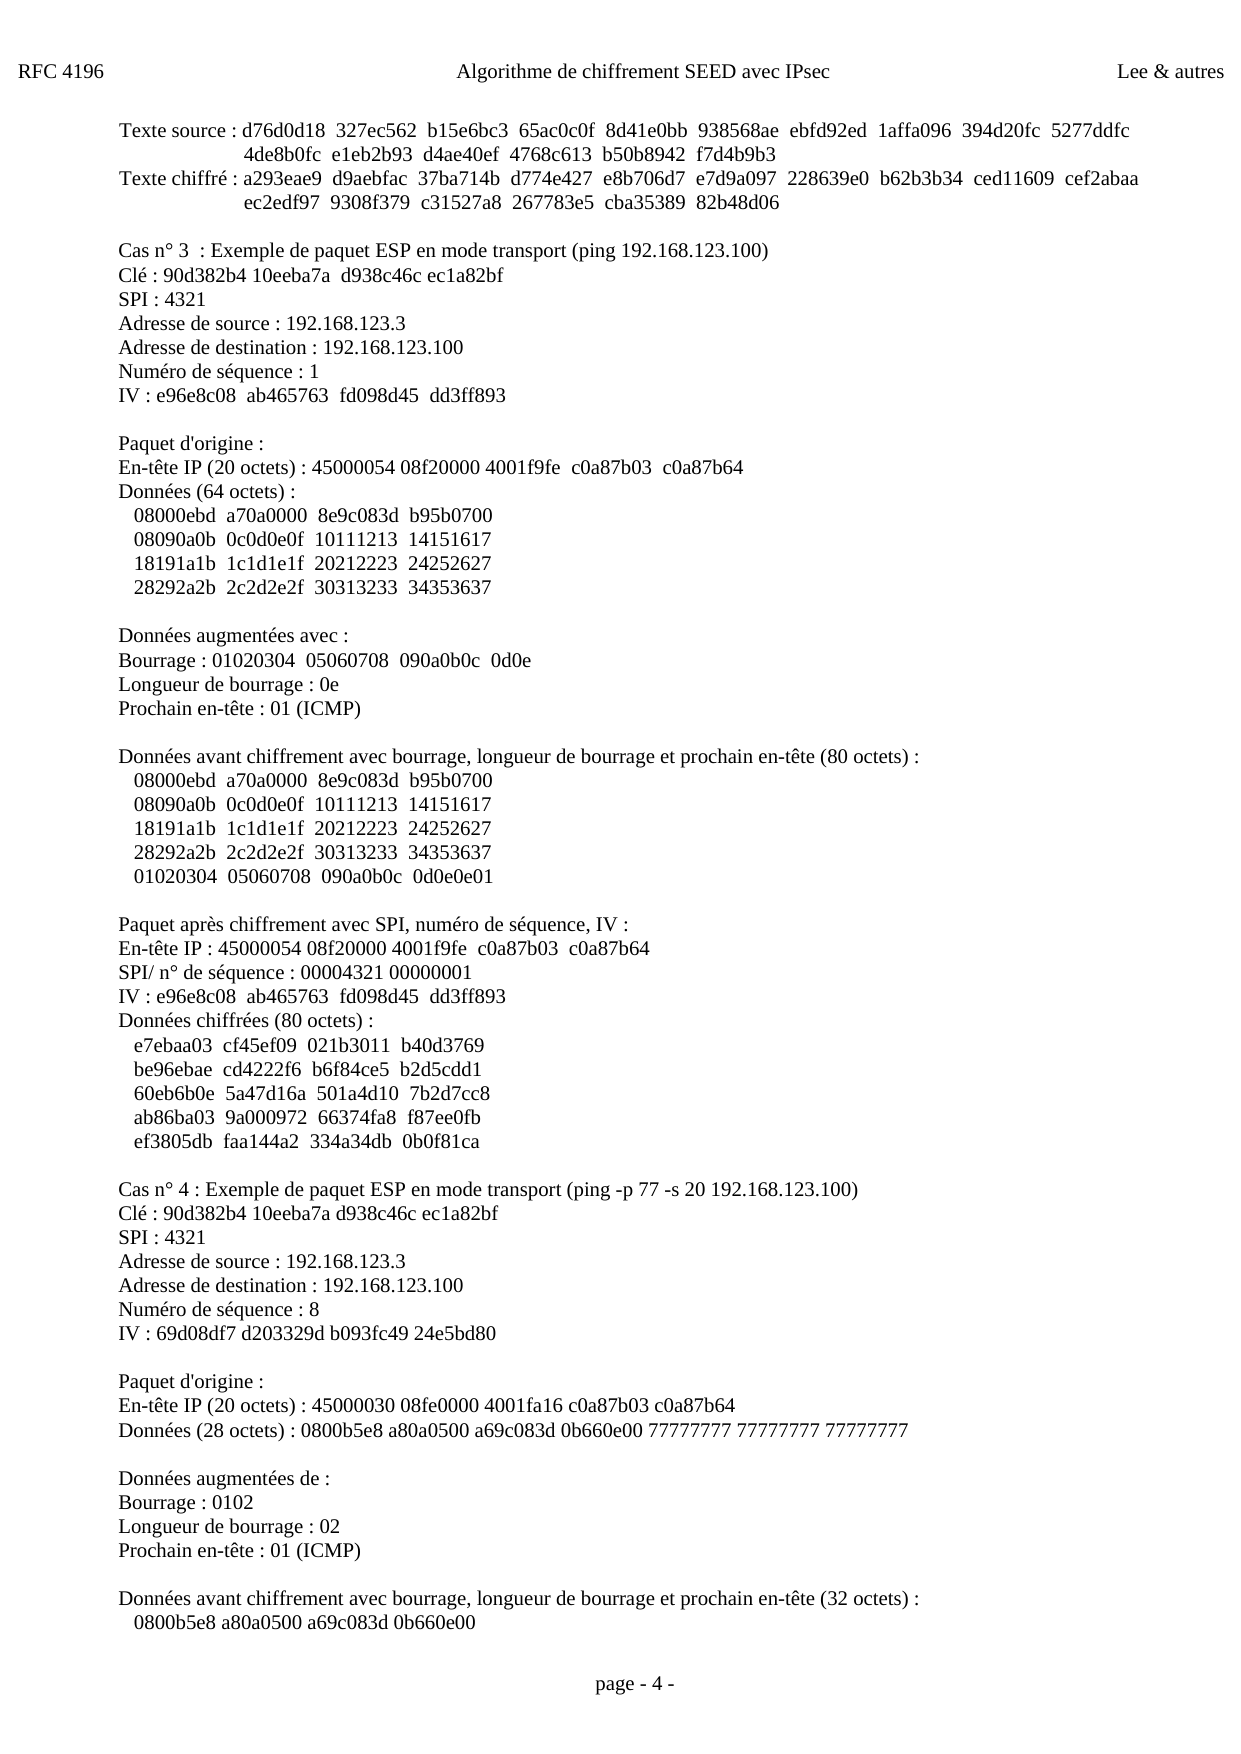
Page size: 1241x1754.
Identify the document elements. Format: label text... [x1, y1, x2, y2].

text 28292a2b 2c2d2e2f 30313233 34353637 [118, 575, 1152, 599]
text Cas n° 3 : Exemple de paquet ESP en mode transport (ping 192.168.123.100) [118, 238, 1152, 262]
text ef3805db faa144a2 334a34db 0b0f81ca [118, 1129, 1152, 1153]
text e7ebaa03 cf45ef09 021b3011 b40d3769 [118, 1032, 1152, 1057]
text Texte chiffré : a293eae9 d9aebfac 37ba714b d774e427 e8b706d7 e7d9a097 228639e0 b62b3b34 ced11609 cef2abaa ec2edf97 9308f379 c31527a8 267783e5 cba35389 82b48d06 [119, 166, 1152, 214]
text IV : e96e8c08 ab465763 fd098d45 dd3ff893 [118, 383, 1152, 407]
text 08090a0b 0c0d0e0f 10111213 14151617 [118, 792, 1152, 816]
text IV : 69d08df7 d203329d b093fc49 24e5bd80 [118, 1321, 1152, 1345]
text IV : e96e8c08 ab465763 fd098d45 dd3ff893 [118, 984, 1152, 1008]
text Longueur de bourrage : 02 [118, 1514, 1152, 1538]
text Données augmentées de : [118, 1466, 1152, 1490]
text 08000ebd a70a0000 8e9c083d b95b0700 [118, 503, 1152, 527]
text Numéro de séquence : 8 [118, 1297, 1152, 1321]
text Données avant chiffrement avec bourrage, longueur de bourrage et prochain en-tête (80 octets) : [118, 744, 1152, 768]
text En-tête IP (20 octets) : 45000054 08f20000 4001f9fe c0a87b03 c0a87b64 [118, 455, 1152, 479]
text SPI : 4321 [118, 287, 1152, 311]
text Texte source : d76d0d18 327ec562 b15e6bc3 65ac0c0f 8d41e0bb 938568ae ebfd92ed 1affa096 394d20fc 5277ddfc 4de8b0fc e1eb2b93 d4ae40ef 4768c613 b50b8942 f7d4b9b3 [119, 118, 1152, 166]
text Adresse de destination : 192.168.123.100 [118, 335, 1152, 359]
text Cas n° 4 : Exemple de paquet ESP en mode transport (ping -p 77 -s 20 192.168.123.100) [118, 1177, 1152, 1201]
text Bourrage : 01020304 05060708 090a0b0c 0d0e [118, 647, 1152, 672]
text Paquet après chiffrement avec SPI, numéro de séquence, IV : [118, 912, 1152, 936]
text ab86ba03 9a000972 66374fa8 f87ee0fb [118, 1105, 1152, 1129]
text Paquet d'origine : [118, 431, 1152, 455]
text Clé : 90d382b4 10eeba7a d938c46c ec1a82bf [118, 1201, 1152, 1225]
text Adresse de source : 192.168.123.3 [118, 1249, 1152, 1273]
text En-tête IP : 45000054 08f20000 4001f9fe c0a87b03 c0a87b64 [118, 936, 1152, 960]
text Adresse de destination : 192.168.123.100 [118, 1273, 1152, 1297]
text 18191a1b 1c1d1e1f 20212223 24252627 [118, 551, 1152, 575]
text SPI/ n° de séquence : 00004321 00000001 [118, 960, 1152, 984]
text Longueur de bourrage : 0e [118, 672, 1152, 696]
text Paquet d'origine : [118, 1369, 1152, 1393]
text Numéro de séquence : 1 [118, 359, 1152, 383]
text be96ebae cd4222f6 b6f84ce5 b2d5cdd1 [118, 1057, 1152, 1081]
text 08000ebd a70a0000 8e9c083d b95b0700 [118, 768, 1152, 792]
text 01020304 05060708 090a0b0c 0d0e0e01 [118, 864, 1152, 888]
text 28292a2b 2c2d2e2f 30313233 34353637 [118, 840, 1152, 864]
text Bourrage : 0102 [118, 1490, 1152, 1514]
text Adresse de source : 192.168.123.3 [118, 311, 1152, 335]
text Données (28 octets) : 0800b5e8 a80a0500 a69c083d 0b660e00 77777777 77777777 77777777 [118, 1417, 1152, 1442]
text Prochain en-tête : 01 (ICMP) [118, 1538, 1152, 1562]
text En-tête IP (20 octets) : 45000030 08fe0000 4001fa16 c0a87b03 c0a87b64 [118, 1393, 1152, 1417]
text SPI : 4321 [118, 1225, 1152, 1249]
text 18191a1b 1c1d1e1f 20212223 24252627 [118, 816, 1152, 840]
text Données (64 octets) : [118, 479, 1152, 503]
text Données chiffrées (80 octets) : [118, 1008, 1152, 1032]
text 08090a0b 0c0d0e0f 10111213 14151617 [118, 527, 1152, 551]
text 60eb6b0e 5a47d16a 501a4d10 7b2d7cc8 [118, 1081, 1152, 1105]
text Prochain en-tête : 01 (ICMP) [118, 696, 1152, 720]
text 0800b5e8 a80a0500 a69c083d 0b660e00 [118, 1610, 1152, 1634]
text Données augmentées avec : [118, 623, 1152, 647]
text Données avant chiffrement avec bourrage, longueur de bourrage et prochain en-tête (32 octets) : [118, 1586, 1152, 1610]
text Clé : 90d382b4 10eeba7a d938c46c ec1a82bf [118, 262, 1152, 287]
